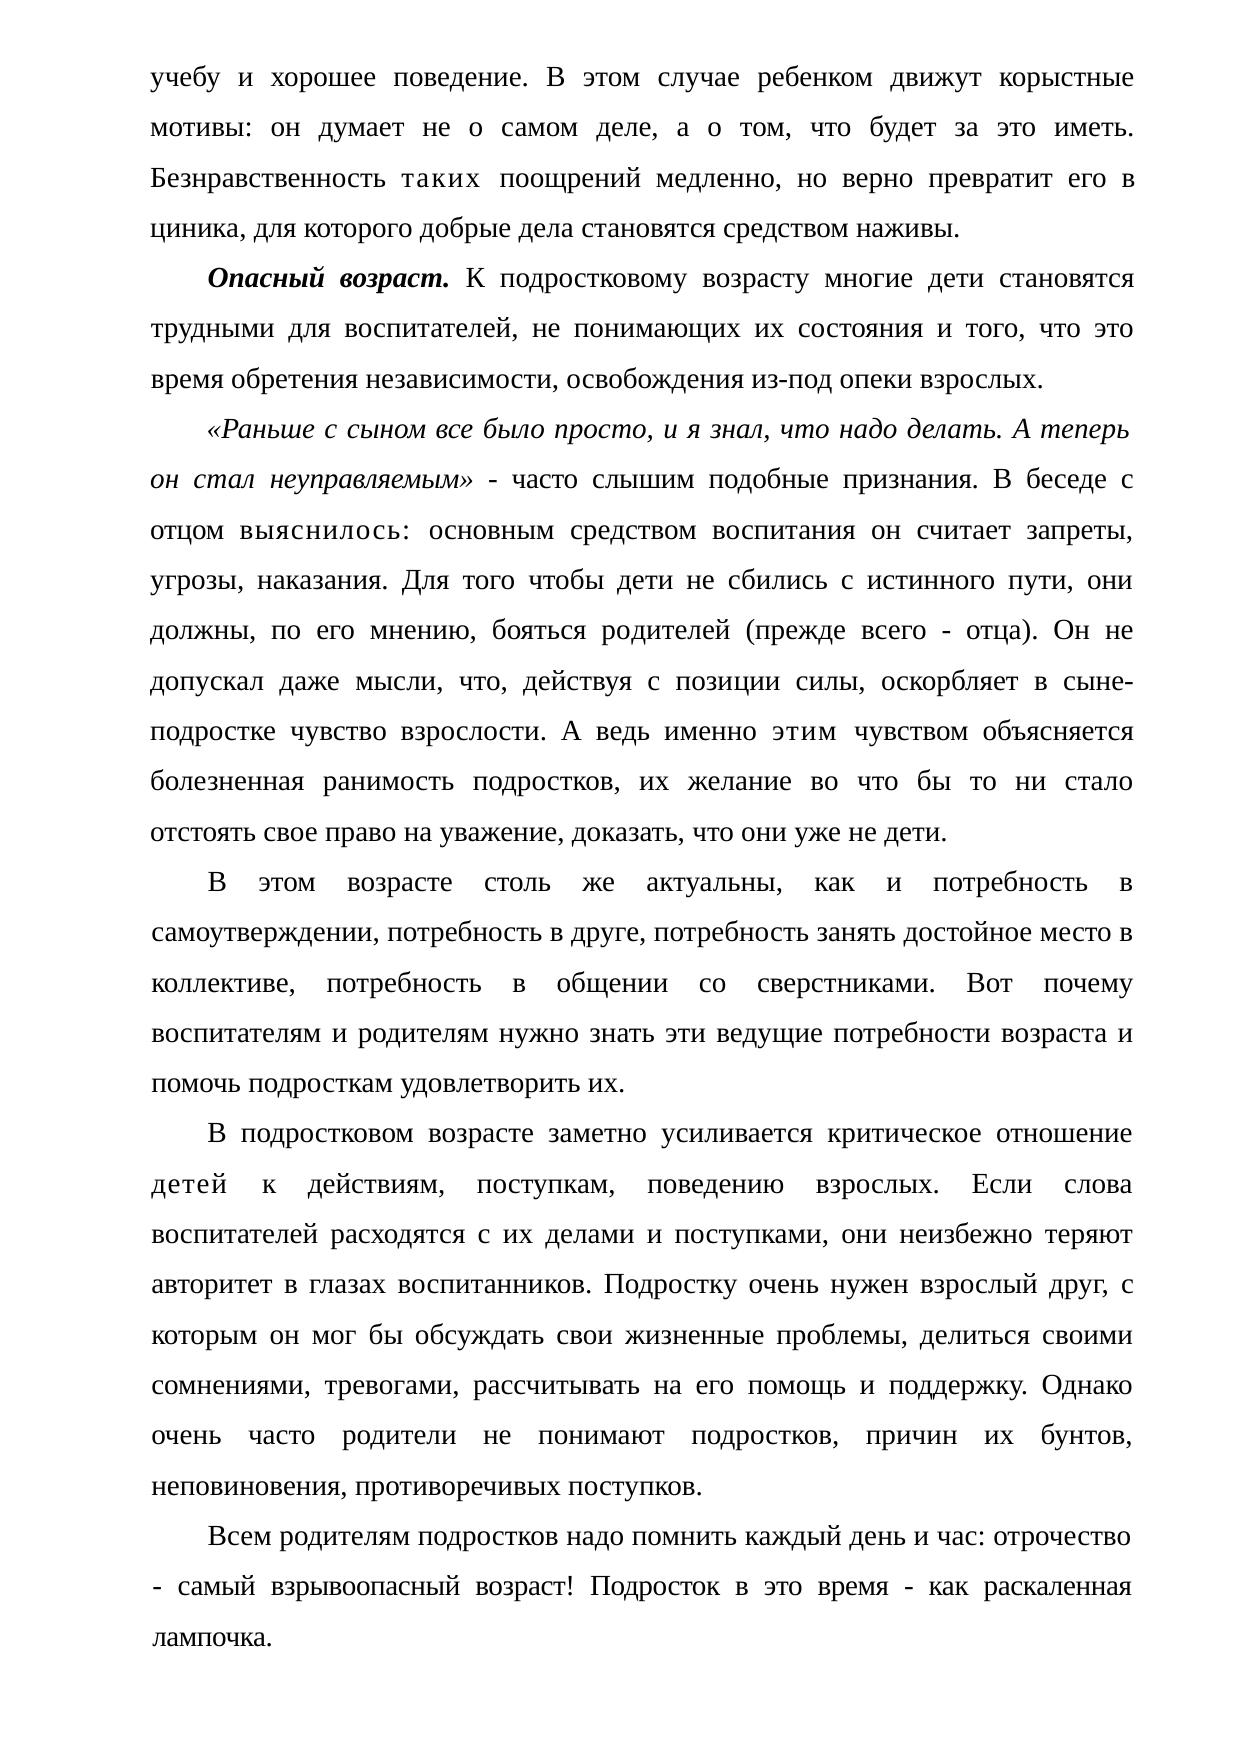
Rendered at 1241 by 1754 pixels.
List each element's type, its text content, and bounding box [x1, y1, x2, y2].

text В подростковом возрасте заметно усиливается критическое отношение детей к действиям, поступкам, поведению взрослых. Если слова воспитателей расходятся с их делами и поступками, они неизбежно теряют авторитет в глазах воспитанни­ков. Подростку очень нужен взрослый друг, с которым он мог бы обсуждать свои жизненные проблемы, делиться своими сомнениями, тревогами, рассчитывать на его помощь и поддержку. Однако очень часто родители не понимают подростков, причин их бунтов, неповиновения, противоречивых поступков. [151, 1116, 1134, 1501]
text «Раньше с сыном все было просто, и я знал, что надо делать. А теперь он стал неуправляемым» - часто слышим подобные признания. В беседе с отцом выяснилось: основным средством воспитания он считает запреты, угрозы, наказания. Для того чтобы дети не сбились с истинного пути, они должны, по его мнению, бояться ро­дителей (прежде всего - отца). Он не допускал даже мысли, что, действуя с пози­ции силы, оскорбляет в сыне-подростке чувство взрослости. А ведь именно этим чувством объясняется болезненная ранимость подростков, их желание во что бы то ни стало отстоять свое право на уважение, доказать, что они уже не дети. [150, 411, 1134, 847]
text Опасный возраст. К подростковому возрасту многие дети становятся труд­ными для воспитателей, не понимающих их состояния и того, что это время обре­тения независимости, освобождения из-под опеки взрослых. [151, 260, 1135, 394]
text учебу и хорошее поведение. В этом случае ребенком движут корыстные мотивы: он думает не о самом деле, а о том, что будет за это иметь. Безнравственность таких поощрений медленно, но верно превратит его в циника, для которого добрые дела становятся средством наживы. [150, 59, 1136, 243]
text Всем родителям подростков надо помнить каждый день и час: отрочество - самый взрывоопасный возраст! Подросток в это время - как раскаленная лампочка. [152, 1518, 1133, 1652]
text В этом возрасте столь же актуальны, как и потребность в самоутверждении, потребность в друге, потребность занять достойное место в коллективе, потреб­ность в общении со сверстниками. Вот почему воспитателям и родителям нужно знать эти ведущие потребности возраста и помочь подросткам удовлетворить их. [151, 864, 1134, 1099]
